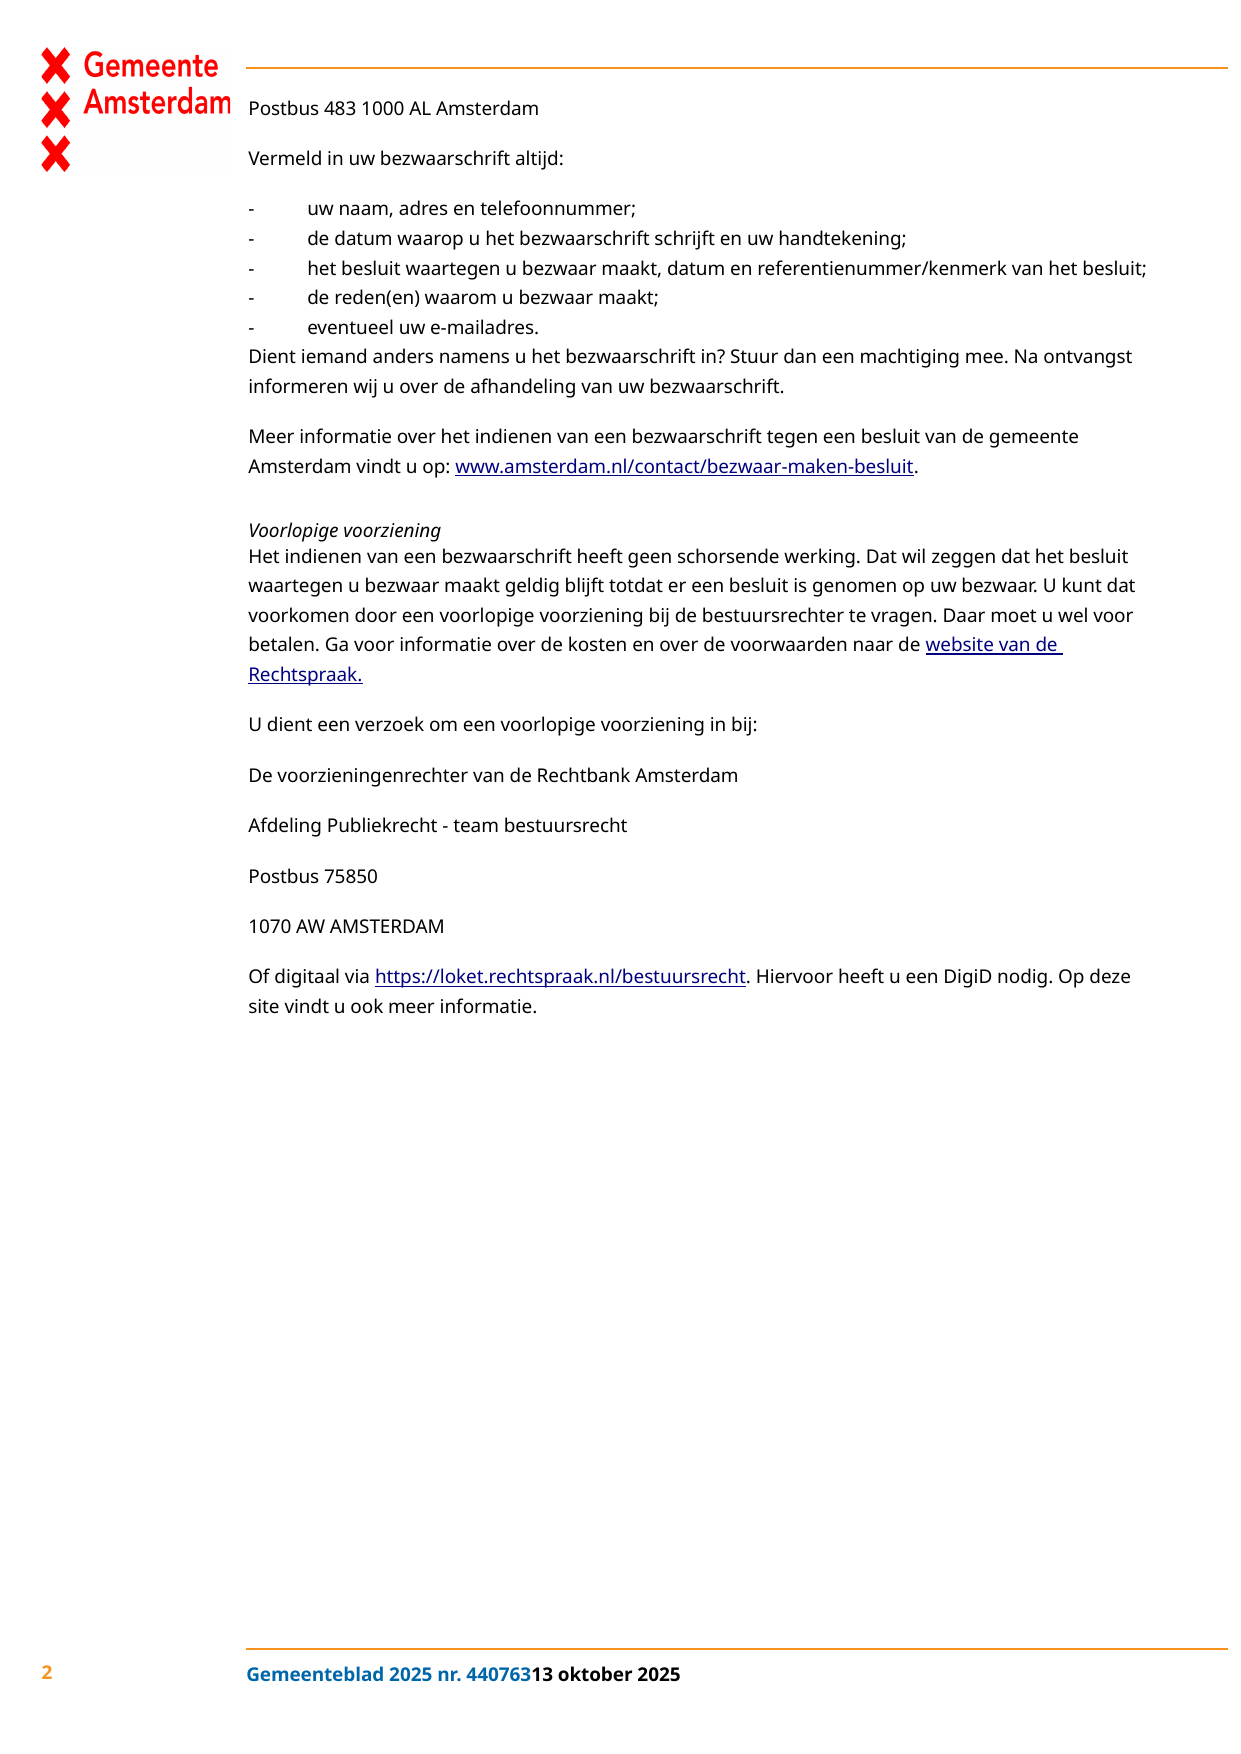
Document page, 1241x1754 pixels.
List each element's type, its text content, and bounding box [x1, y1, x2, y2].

list eventueel uw e-mailadres. [248, 314, 1152, 340]
list de datum waarop u het bezwaarschrift schrijft en uw handtekening; [248, 225, 1152, 251]
text Of digitaal via https://loket.rechtspraak.nl/bestuursrecht. Hiervoor heeft u een DigiD nodig. Op deze site vindt u ook meer informatie. [248, 964, 1152, 1019]
list het besluit waartegen u bezwaar maakt, datum en referentienummer/kenmerk van het besluit; [248, 255, 1152, 281]
text Postbus 75850 [248, 863, 1152, 888]
text Meer informatie over het indienen van een bezwaarschrift tegen een besluit van de gemeente Amsterdam vindt u op: www.amsterdam.nl/contact/bezwaar-maken-besluit. [248, 423, 1152, 479]
text 1070 AW AMSTERDAM [248, 913, 1152, 939]
text Vermeld in uw bezwaarschrift altijd: [248, 145, 1152, 171]
list uw naam, adres en telefoonnummer; [248, 196, 1152, 221]
picture [41, 47, 231, 172]
text Dient iemand anders namens u het bezwaarschrift in? Stuur dan een machtiging mee. Na ontvangst informeren wij u over de afhandeling van uw bezwaarschrift. [248, 343, 1152, 399]
text Het indienen van een bezwaarschrift heeft geen schorsende werking. Dat wil zeggen dat het besluit waartegen u bezwaar maakt geldig blijft totdat er een besluit is genomen op uw bezwaar. U kunt dat voorkomen door een voorlopige voorziening bij de bestuursrechter te vragen. Daar moet u wel voor betalen. Ga voor informatie over de kosten en over de voorwaarden naar de website van de Rechtspraak. [248, 543, 1152, 687]
text De voorzieningenrechter van de Rechtbank Amsterdam [248, 762, 1152, 788]
text Afdeling Publiekrecht - team bestuursrecht [248, 812, 1152, 838]
text Postbus 483 1000 AL Amsterdam [248, 95, 1152, 121]
text U dient een verzoek om een voorlopige voorziening in bij: [248, 712, 1152, 737]
list de reden(en) waarom u bezwaar maakt; [248, 284, 1152, 310]
text Voorlopige voorziening [248, 517, 1152, 543]
